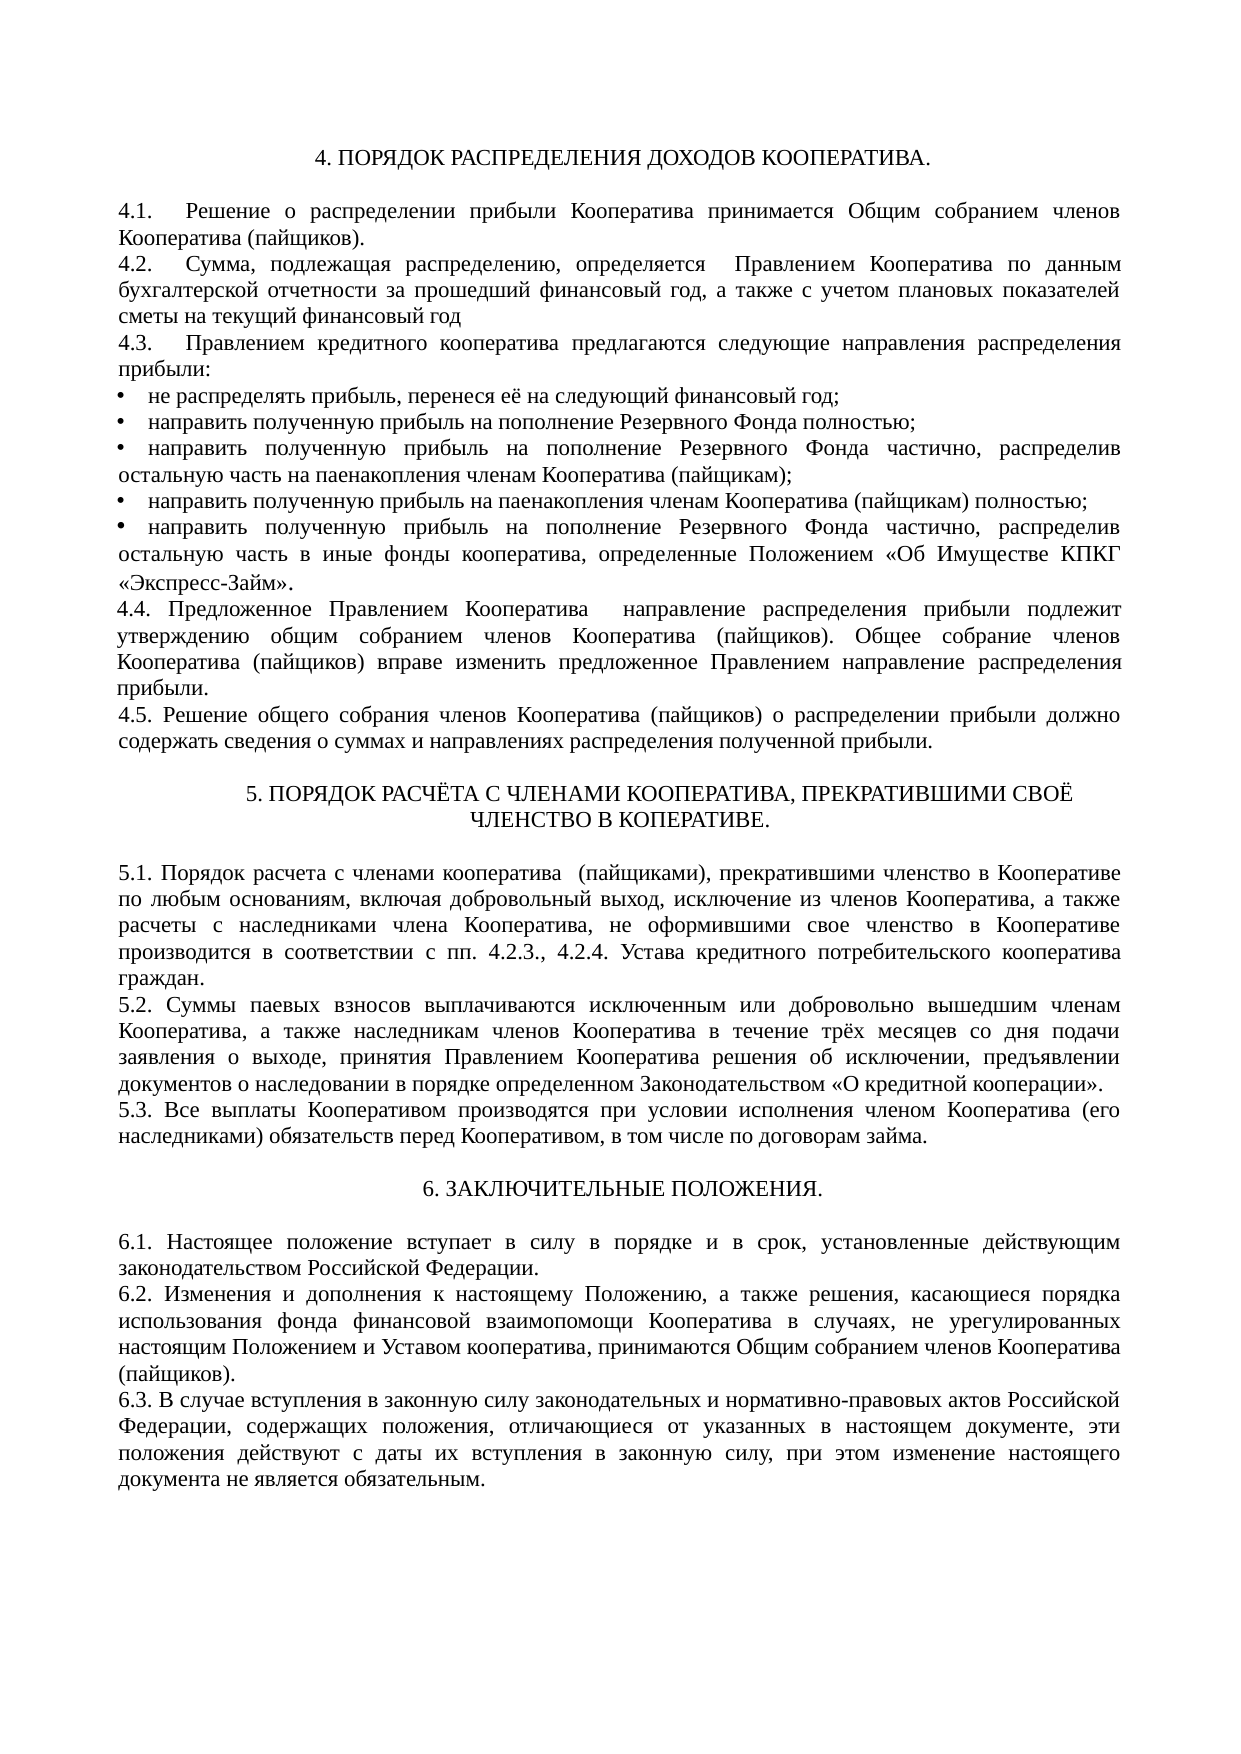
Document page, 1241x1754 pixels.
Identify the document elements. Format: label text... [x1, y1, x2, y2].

list направить полученную прибыль на пополнение Резервного Фонда частично, распределив остальную часть в иные фонды кооператива, определенные Положением «Об Имуществе КПКГ «Экспресс-Займ». [117, 513, 1122, 595]
text 5.3. Все выплаты Кооперативом производятся при условии исполнения членом Кооператива (его наследниками) обязательств перед Кооперативом, в том числе по договорам займа. [118, 1096, 1122, 1149]
text 6.3. В случае вступления в законную силу законодательных и нормативно-правовых актов Российской Федерации, содержащих положения, отличающиеся от указанных в настоящем документе, эти положения действуют с даты их вступления в законную силу, при этом изменение настоящего документа не является обязательным. [118, 1386, 1122, 1491]
text 4.4. Предложенное Правлением Кооператива направление распределения прибыли подлежит утверждению общим собранием членов Кооператива (пайщиков). Общее собрание членов Кооператива (пайщиков) вправе изменить предложенное Правлением направление распределения прибыли. [117, 595, 1122, 701]
text 6.1. Настоящее положение вступает в силу в порядке и в срок, установленные действующим законодательством Российской Федерации. [118, 1228, 1122, 1281]
list Сумма, подлежащая распределению, определяется Правлением Кооператива по данным бухгалтерской отчетности за прошедший финансовый год, а также с учетом плановых показателей сметы на текущий финансовый год [118, 250, 1122, 329]
text 6. ЗАКЛЮЧИТЕЛЬНЫЕ ПОЛОЖЕНИЯ. [118, 1175, 1122, 1201]
list направить полученную прибыль на пополнение Резервного Фонда частично, распределив остальную часть на паенакопления членам Кооператива (пайщикам); [117, 434, 1122, 487]
list направить полученную прибыль на пополнение Резервного Фонда полностью; [117, 408, 1122, 434]
list направить полученную прибыль на паенакопления членам Кооператива (пайщикам) полностью; [117, 487, 1122, 513]
list Решение о распределении прибыли Кооператива принимается Общим собранием членов Кооператива (пайщиков). [118, 197, 1122, 250]
list не распределять прибыль, перенеся её на следующий финансовый год; [117, 382, 1122, 408]
text 5.1. Порядок расчета с членами кооператива (пайщиками), прекратившими членство в Кооперативе по любым основаниям, включая добровольный выход, исключение из членов Кооператива, а также расчеты с наследниками члена Кооператива, не оформившими свое членство в Кооперативе производится в соответствии с пп. 4.2.3., 4.2.4. Устава кредитного потребительского кооператива граждан. [118, 859, 1122, 991]
list Правлением кредитного кооператива предлагаются следующие направления распределения прибыли: [118, 329, 1122, 382]
text 6.2. Изменения и дополнения к настоящему Положению, а также решения, касающиеся порядка использования фонда финансовой взаимопомощи Кооператива в случаях, не урегулированных настоящим Положением и Уставом кооператива, принимаются Общим собранием членов Кооператива (пайщиков). [118, 1281, 1122, 1386]
text 4. ПОРЯДОК РАСПРЕДЕЛЕНИЯ ДОХОДОВ КООПЕРАТИВА. [118, 144, 1122, 171]
text 4.5. Решение общего собрания членов Кооператива (пайщиков) о распределении прибыли должно содержать сведения о суммах и направлениях распределения полученной прибыли. [118, 701, 1122, 753]
text 5. ПОРЯДОК РАСЧЁТА С ЧЛЕНАМИ КООПЕРАТИВА, ПРЕКРАТИВШИМИ СВОЁ ЧЛЕНСТВО В КОПЕРАТИВЕ. [118, 780, 1122, 832]
text 5.2. Суммы паевых взносов выплачиваются исключенным или добровольно вышедшим членам Кооператива, а также наследникам членов Кооператива в течение трёх месяцев со дня подачи заявления о выходе, принятия Правлением Кооператива решения об исключении, предъявлении документов о наследовании в порядке определенном Законодательством «О кредитной кооперации». [118, 991, 1122, 1096]
